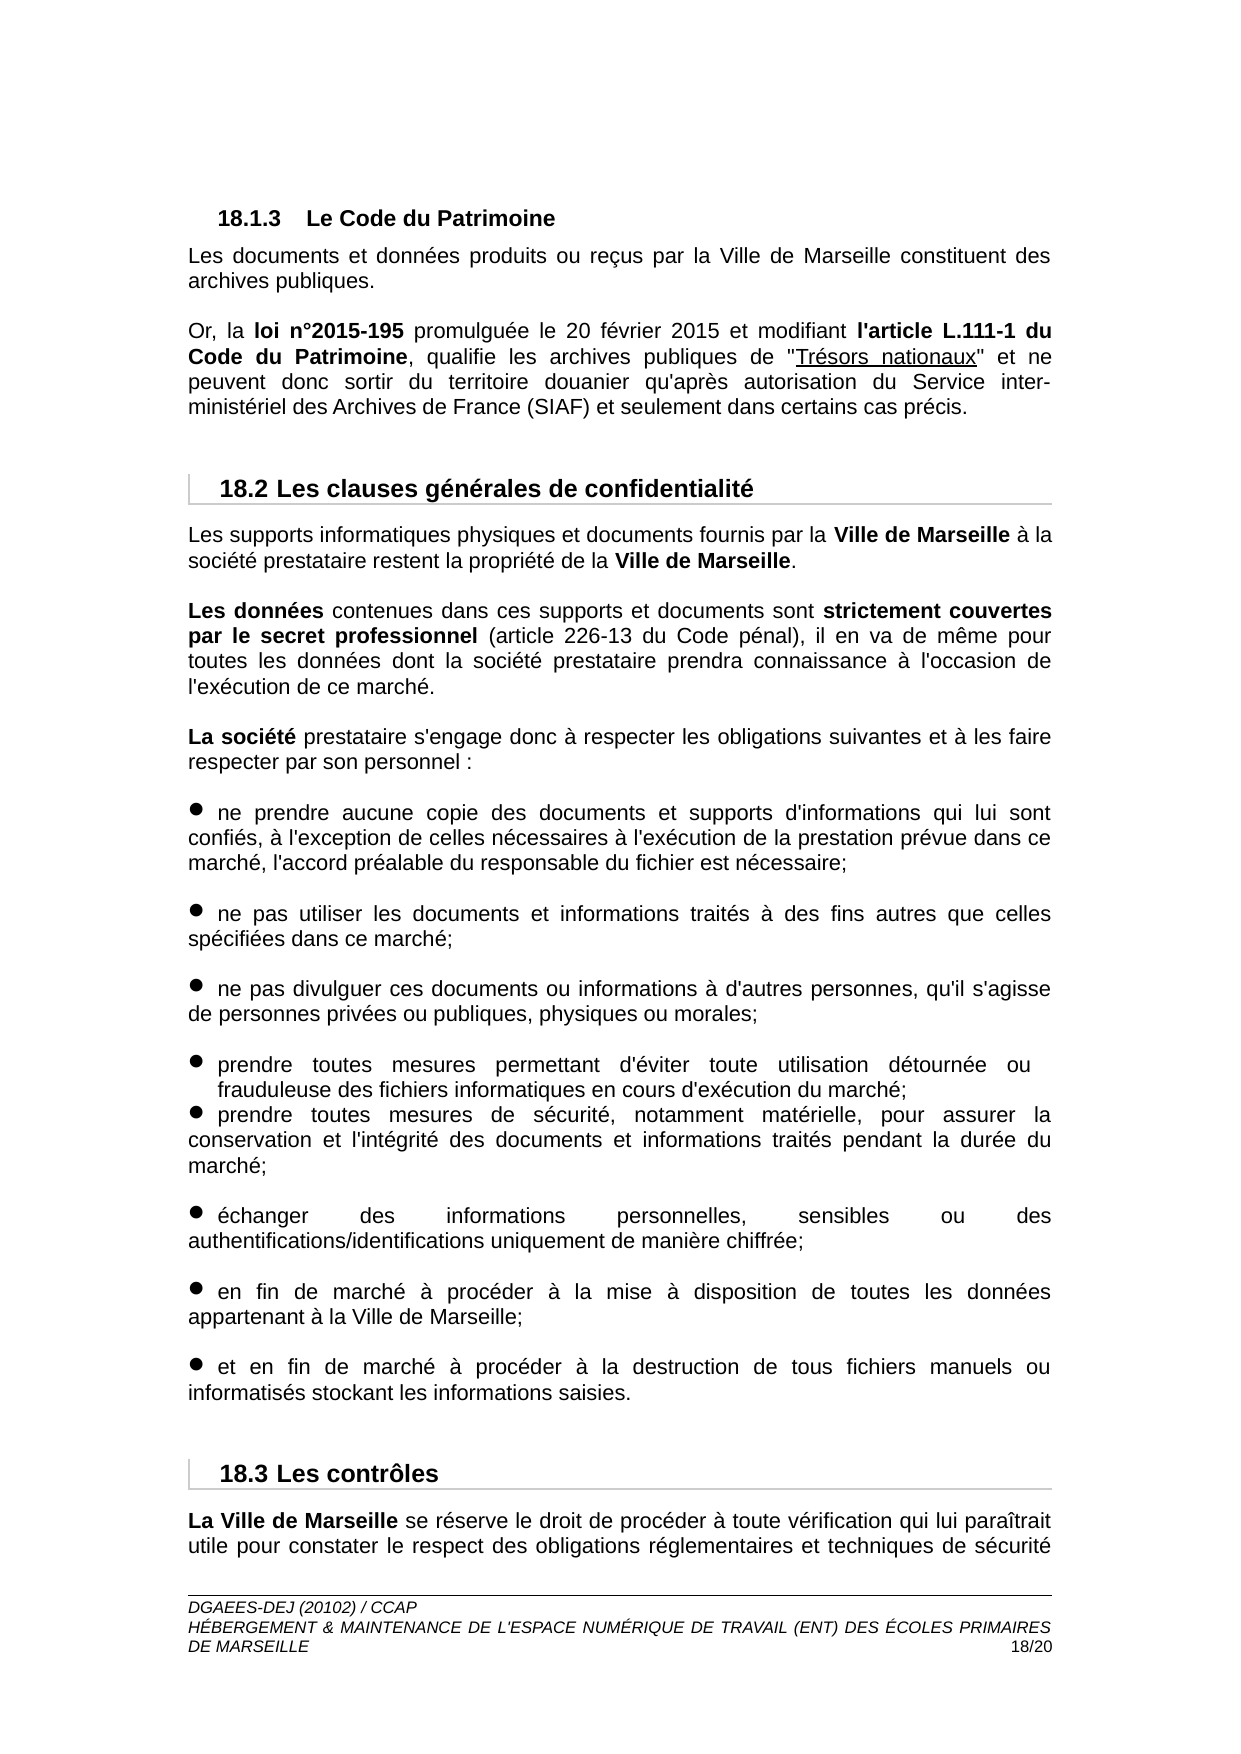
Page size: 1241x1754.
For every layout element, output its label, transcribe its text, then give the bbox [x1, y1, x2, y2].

list ne pas utiliser les documents et informations traités à des fins autres que celles spécifiées dans ce marché; [188, 901, 1052, 951]
list prendre toutes mesures permettant d'éviter toute utilisation détournée ou frauduleuse des fichiers informatiques en cours d'exécution du marché; [188, 1052, 1052, 1102]
text Les données contenues dans ces supports et documents sont strictement couvertes par le secret professionnel (article 226-13 du Code pénal), il en va de même pour toutes les données dont la société prestataire prendra connaissance à l'occasion de l'exécution de ce marché. [188, 598, 1052, 699]
text La Ville de Marseille se réserve le droit de procéder à toute vérification qui lui paraîtrait utile pour constater le respect des obligations réglementaires et techniques de sécurité [188, 1508, 1052, 1558]
text Les documents et données produits ou reçus par la Ville de Marseille constituent des archives publiques. [188, 243, 1052, 293]
subtitle Les contrôles [190, 1459, 1052, 1488]
list échanger des informations personnelles, sensibles ou des authentifications/identifications uniquement de manière chiffrée; [188, 1203, 1052, 1253]
list ne prendre aucune copie des documents et supports d'informations qui lui sont confiés, à l'exception de celles nécessaires à l'exécution de la prestation prévue dans ce marché, l'accord préalable du responsable du fichier est nécessaire; [188, 800, 1052, 875]
text Or, la loi n°2015-195 promulguée le 20 février 2015 et modifiant l'article L.111-1 du Code du Patrimoine, qualifie les archives publiques de "Trésors nationaux" et ne peuvent donc sortir du territoire douanier qu'après autorisation du Service inter-ministériel des Archives de France (SIAF) et seulement dans certains cas précis. [188, 318, 1052, 419]
subtitle Le Code du Patrimoine [188, 204, 1052, 231]
text Les supports informatiques physiques et documents fournis par la Ville de Marseille à la société prestataire restent la propriété de la Ville de Marseille. [188, 522, 1052, 573]
list et en fin de marché à procéder à la destruction de tous fichiers manuels ou informatisés stockant les informations saisies. [188, 1354, 1052, 1405]
list en fin de marché à procéder à la mise à disposition de toutes les données appartenant à la Ville de Marseille; [188, 1279, 1052, 1329]
list ne pas divulguer ces documents ou informations à d'autres personnes, qu'il s'agisse de personnes privées ou publiques, physiques ou morales; [188, 976, 1052, 1027]
subtitle Les clauses générales de confidentialité [190, 474, 1052, 503]
text La société prestataire s'engage donc à respecter les obligations suivantes et à les faire respecter par son personnel : [188, 724, 1052, 774]
list prendre toutes mesures de sécurité, notamment matérielle, pour assurer la conservation et l'intégrité des documents et informations traités pendant la durée du marché; [188, 1102, 1052, 1178]
